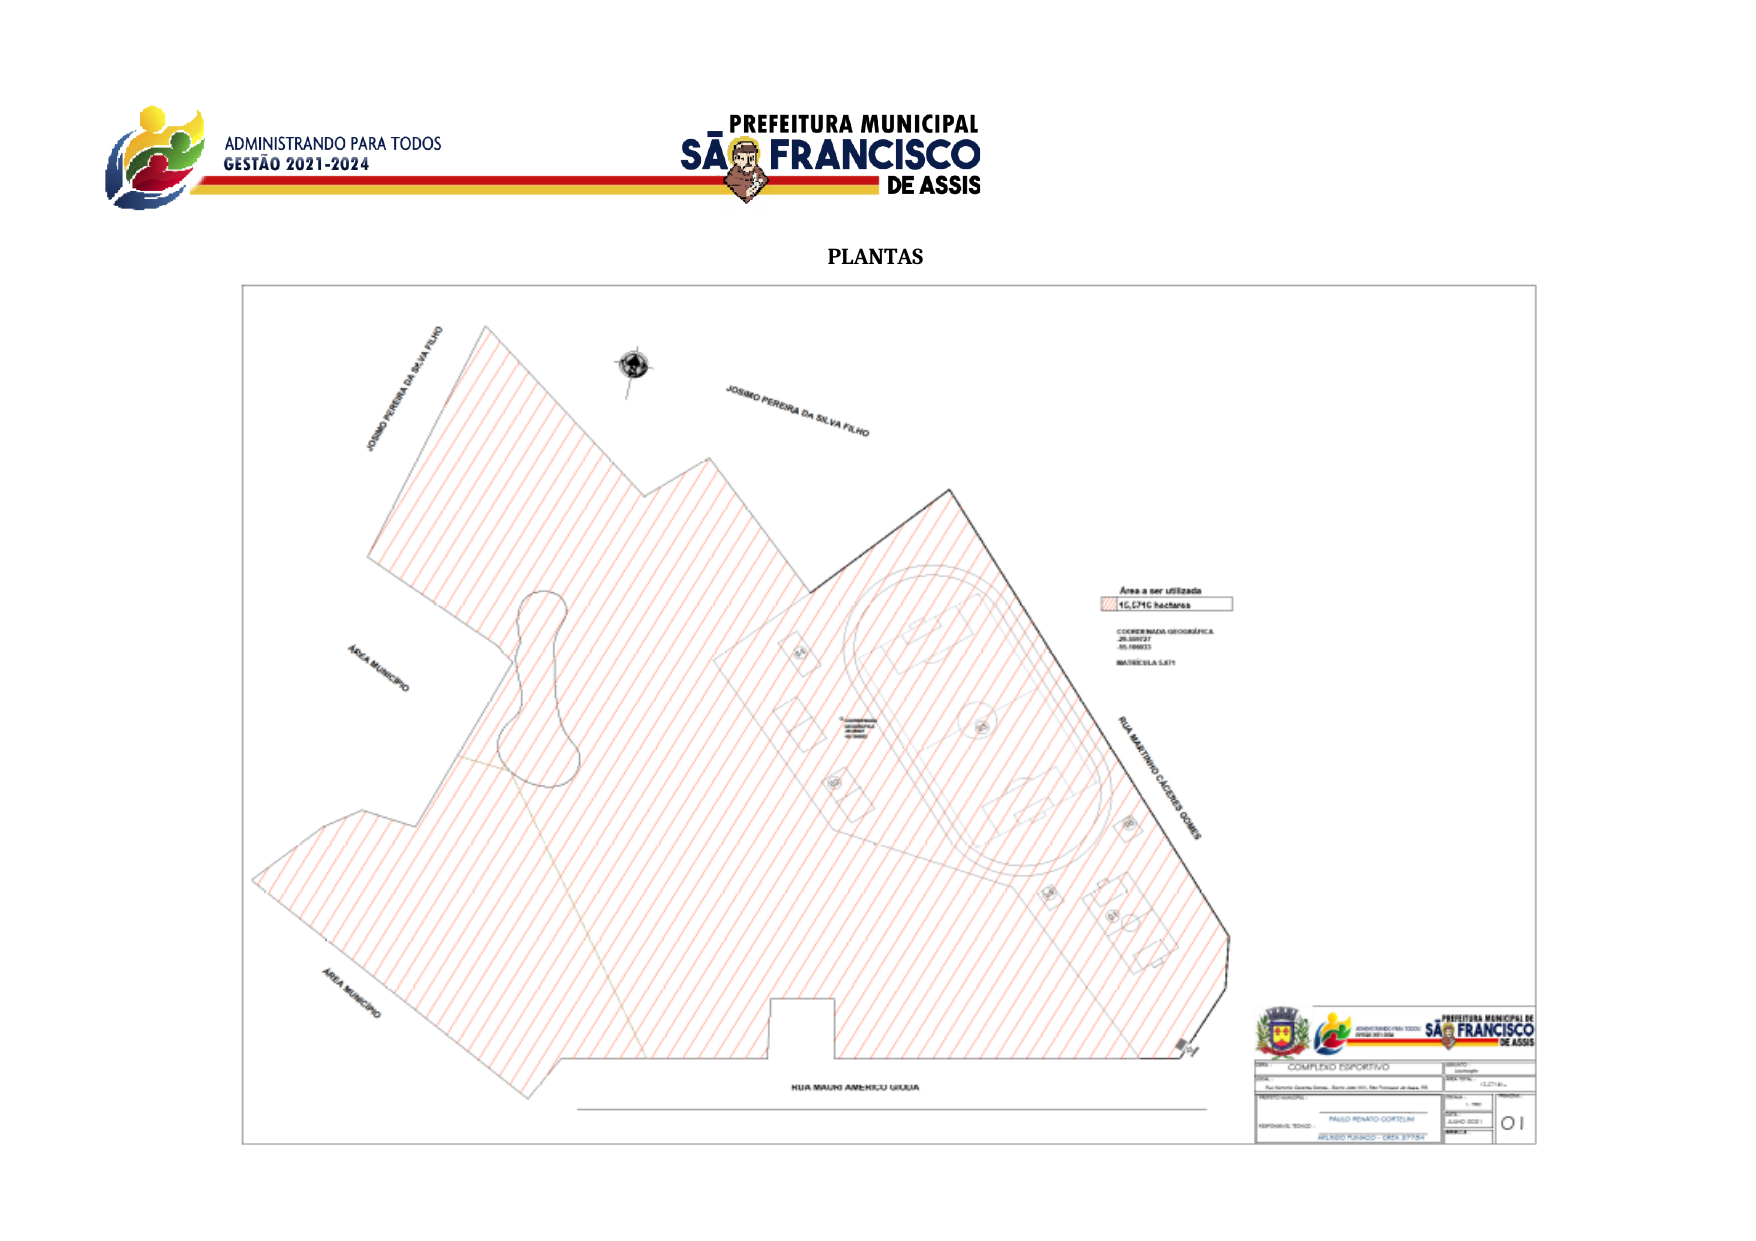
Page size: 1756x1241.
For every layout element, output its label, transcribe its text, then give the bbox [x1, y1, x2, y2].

text PLANTAS [761, 244, 994, 270]
